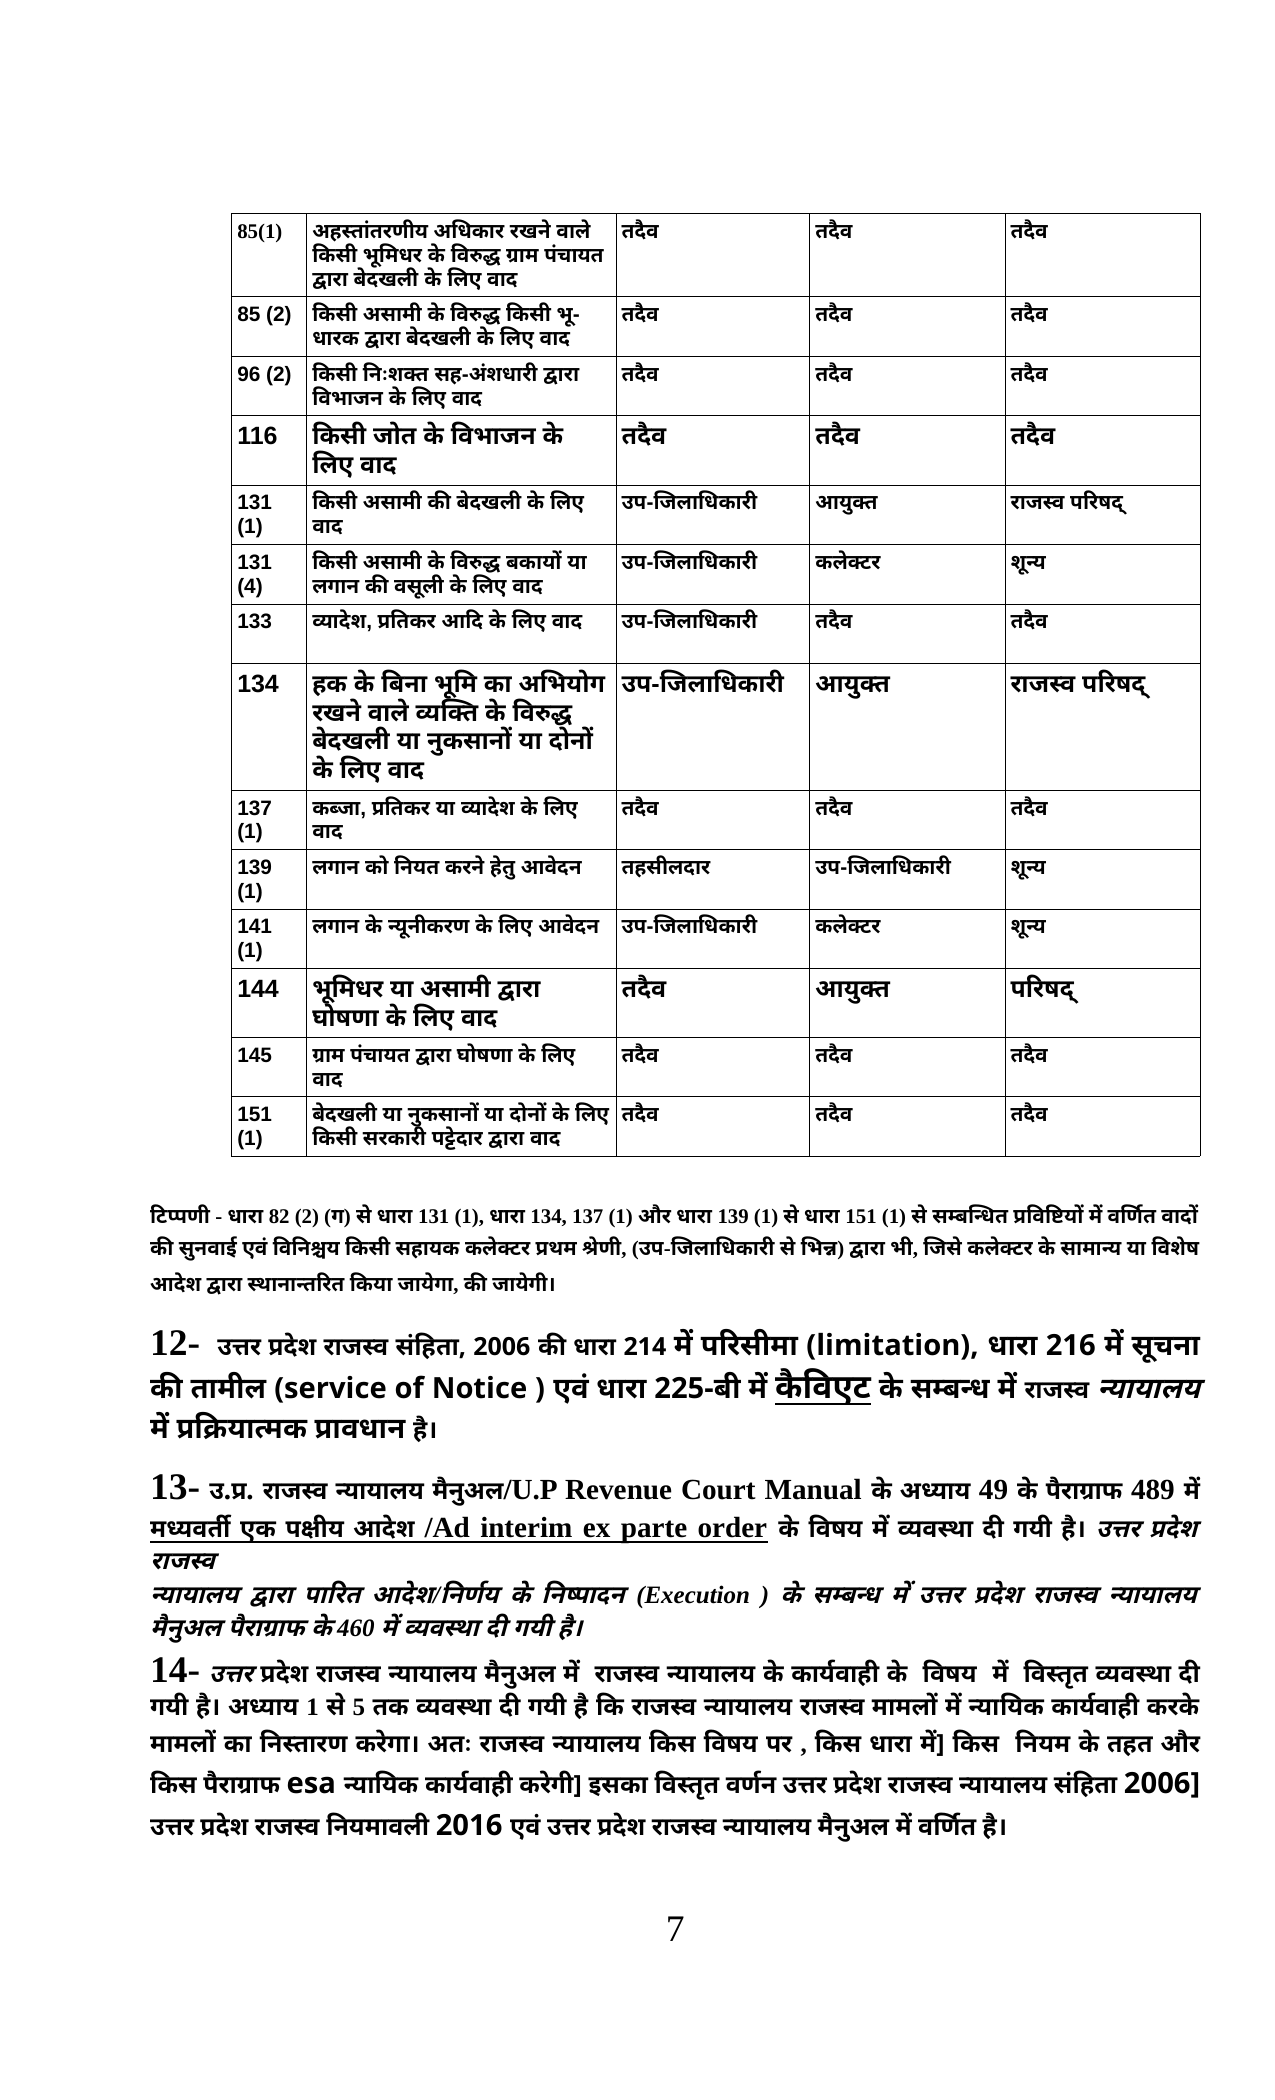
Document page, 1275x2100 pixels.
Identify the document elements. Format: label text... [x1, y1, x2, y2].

table_cell 116 [232, 416, 306, 484]
table_cell किसी असामी के विरुद्ध किसी भू-धारक द्वारा बेदखली के लिए वाद [307, 297, 616, 356]
table_cell 137 (1) [232, 791, 306, 849]
text 13- उ.प्र. राजस्व न्यायालय मैनुअल/U.P Revenue Court Manual के अध्याय 49 के पैराग्राफ 489 में मध्यवर्ती एक पक्षीय आदेश /Ad interim ex parte order के विषय में व्यवस्था दी गयी है। उत्तर प्रदेश राजस्व [150, 1465, 1200, 1580]
table_cell 144 [232, 969, 306, 1037]
table_cell तदैव [617, 969, 809, 1037]
table_cell तदैव [1006, 297, 1200, 356]
table_cell कब्जा, प्रतिकर या व्यादेश के लिए वाद [307, 791, 616, 849]
table_cell तदैव [617, 214, 809, 296]
table_cell 85 (2) [232, 297, 306, 356]
table_cell 141 (1) [232, 910, 306, 968]
table_cell तदैव [617, 791, 809, 849]
table_cell तदैव [617, 297, 809, 356]
table_cell उप-जिलाधिकारी [617, 605, 809, 663]
table_cell शून्य [1006, 850, 1200, 908]
table_cell आयुक्त [810, 969, 1005, 1037]
table_cell तहसीलदार [617, 850, 809, 908]
table_cell शून्य [1006, 545, 1200, 603]
table_cell व्यादेश, प्रतिकर आदि के लिए वाद [307, 605, 616, 663]
table_cell आयुक्त [810, 486, 1005, 544]
table_cell 139 (1) [232, 850, 306, 908]
text टिप्पणी - धारा 82 (2) (ग) से धारा 131 (1), धारा 134, 137 (1) और धारा 139 (1) से धारा 151 (1) से सम्बन्धित प्रविष्टियों में वर्णित वादों की सुनवाई एवं विनिश्चय किसी सहायक कलेक्टर प्रथम श्रेणी, (उप-जिलाधिकारी से भिन्न) द्वारा भी, जिसे कलेक्टर के सामान्य या विशेष आदेश द्वारा स्थानान्तरित किया जायेगा, की जायेगी। [150, 1204, 1200, 1301]
table_cell तदैव [810, 297, 1005, 356]
table_cell तदैव [1006, 605, 1200, 663]
table_cell तदैव [617, 357, 809, 415]
table_cell किसी असामी के विरुद्ध बकायों या लगान की वसूली के लिए वाद [307, 545, 616, 603]
table_cell कलेक्टर [810, 545, 1005, 603]
table_cell तदैव [1006, 416, 1200, 484]
table_cell तदैव [810, 791, 1005, 849]
table_cell ग्राम पंचायत द्वारा घोषणा के लिए वाद [307, 1038, 616, 1096]
table_cell लगान को नियत करने हेतु आवेदन [307, 850, 616, 908]
table_cell तदैव [1006, 357, 1200, 415]
table_cell 134 [232, 664, 306, 789]
text 12- उत्तर प्रदेश राजस्व संहिता, 2006 की धारा 214 में परिसीमा (limitation), धारा 216 में सूचना की तामील (service of Notice ) एवं धारा 225-बी में कैविएट के सम्बन्ध में राजस्व न्यायालय में प्रक्रियात्मक प्रावधान है। [150, 1321, 1200, 1450]
table_cell उप-जिलाधिकारी [617, 664, 809, 789]
table_cell अहस्तांतरणीय अधिकार रखने वाले किसी भूमिधर के विरुद्ध ग्राम पंचायत द्वारा बेदखली के लिए वाद [307, 214, 616, 296]
table_cell बेदखली या नुकसानों या दोनों के लिए किसी सरकारी प‌ट्टेदार द्वारा वाद [307, 1097, 616, 1156]
table_cell किसी जोत के विभाजन के लिए वाद [307, 416, 616, 484]
table_cell 85(1) [232, 214, 306, 296]
table_cell भूमिधर या असामी द्वारा घोषणा के लिए वाद [307, 969, 616, 1037]
table_cell 96 (2) [232, 357, 306, 415]
table_cell तदैव [810, 214, 1005, 296]
table_cell 151 (1) [232, 1097, 306, 1156]
table_cell 145 [232, 1038, 306, 1096]
table_cell तदैव [810, 357, 1005, 415]
table_cell आयुक्त [810, 664, 1005, 789]
table_cell तदैव [810, 416, 1005, 484]
table_cell 133 [232, 605, 306, 663]
table_cell तदैव [617, 1038, 809, 1096]
table_cell परिषद् [1006, 969, 1200, 1037]
table_cell तदैव [1006, 791, 1200, 849]
table_cell लगान के न्यूनीकरण के लिए आवेदन [307, 910, 616, 968]
text 14- उत्तर प्रदेश राजस्व न्यायालय मैनुअल में राजस्व न्यायालय के कार्यवाही के विषय में विस्तृत व्यवस्था दी गयी है। अध्याय 1 से 5 तक व्यवस्था दी गयी है कि राजस्व न्यायालय राजस्व मामलों में न्यायिक कार्यवाही करके मामलों का निस्तारण करेगा। अतः राजस्व न्यायालय किस विषय पर , किस धारा में] किस नियम के तहत और किस पैराग्राफ esa न्यायिक कार्यवाही करेगी] इसका विस्तृत वर्णन उत्तर प्रदेश राजस्व न्यायालय संहिता 2006] उत्तर प्रदेश राजस्व नियमावली 2016 एवं उत्तर प्रदेश राजस्व न्यायालय मैनुअल में वर्णित है। [150, 1647, 1200, 1846]
table_cell तदैव [810, 1097, 1005, 1156]
table_cell तदैव [617, 416, 809, 484]
table_cell तदैव [1006, 214, 1200, 296]
table_cell उप-जिलाधिकारी [810, 850, 1005, 908]
table_cell किसी निःशक्त सह-अंशधारी द्वारा विभाजन के लिए वाद [307, 357, 616, 415]
table_cell कलेक्टर [810, 910, 1005, 968]
table_cell राजस्व परिषद् [1006, 486, 1200, 544]
table_cell तदैव [617, 1097, 809, 1156]
table_cell 131 (1) [232, 486, 306, 544]
table_cell तदैव [1006, 1097, 1200, 1156]
table_cell किसी असामी की बेदखली के लिए वाद [307, 486, 616, 544]
table_cell 131 (4) [232, 545, 306, 603]
table_cell शून्य [1006, 910, 1200, 968]
table_cell उप-जिलाधिकारी [617, 486, 809, 544]
table_cell राजस्व परिषद् [1006, 664, 1200, 789]
table_cell उप-जिलाधिकारी [617, 910, 809, 968]
table_cell तदैव [810, 1038, 1005, 1096]
table_cell उप-जिलाधिकारी [617, 545, 809, 603]
table_cell हक के बिना भूमि का अभियोग रखने वाले व्यक्ति के विरुद्ध बेदखली या नुकसानों या दोनों के लिए वाद [307, 664, 616, 789]
table_cell तदैव [810, 605, 1005, 663]
text न्यायालय द्वारा पारित आदेश/निर्णय के निष्पादन (Execution ) के सम्बन्ध में उत्तर प्रदेश राजस्व न्यायालय मैनुअल पैराग्राफ के 460 में व्यवस्था दी गयी है। [150, 1580, 1200, 1647]
table_cell तदैव [1006, 1038, 1200, 1096]
